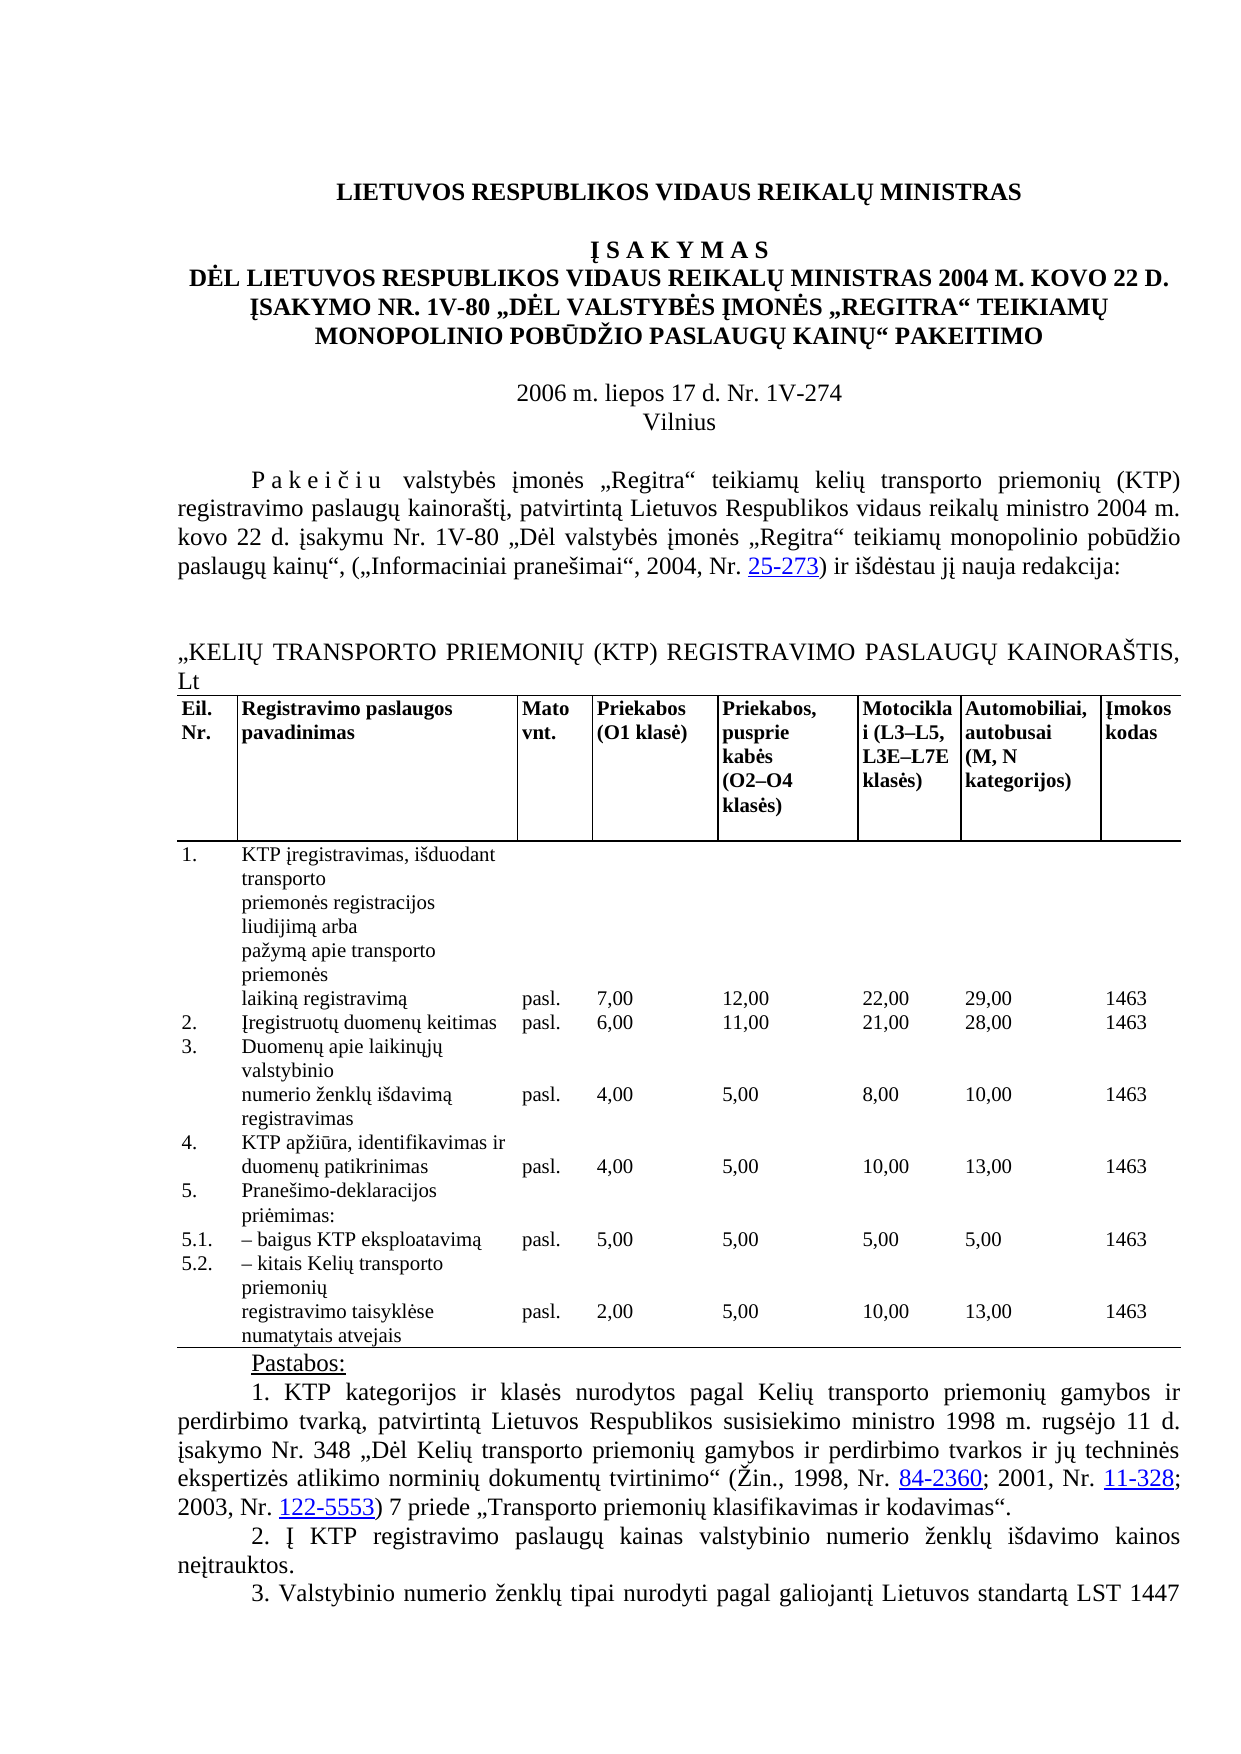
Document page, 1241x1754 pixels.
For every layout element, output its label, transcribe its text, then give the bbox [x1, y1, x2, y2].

table_cell [961, 938, 1101, 986]
table_cell [1097, 1130, 1101, 1154]
table_cell [858, 1251, 961, 1299]
table_cell [233, 1154, 237, 1178]
text LIETUVOS RESPUBLIKOS VIDAUS REIKALŲ MINISTRAS [177, 177, 1181, 206]
table_cell [593, 938, 718, 986]
table_cell [177, 986, 181, 1010]
table_cell [177, 1154, 181, 1178]
table_cell [593, 1034, 718, 1082]
text Vilnius [177, 407, 1181, 436]
table_cell 4,00 [714, 1154, 718, 1178]
table_cell [233, 986, 237, 1010]
table_cell [518, 938, 592, 986]
table_cell 4. [233, 1130, 237, 1154]
table_cell [718, 1130, 722, 1154]
text 1. KTP kategorijos ir klasės nurodytos pagal Kelių transporto priemonių gamybos ir perdirbimo tvarką, patvirtintą Lietuvos Respublikos susisiekimo ministro 1998 m. rugsėjo 11 d. įsakymo Nr. 348 „Dėl Kelių transporto priemonių gamybos ir perdirbimo tvarkos ir jų techninės ekspertizės atlikimo norminių dokumentų tvirtinimo“ (Žin., 1998, Nr. 84-2360; 2001, Nr. 11-328; 2003, Nr. 122-5553) 7 priede „Transporto priemonių klasifikavimas ir kodavimas“. [177, 1377, 1181, 1521]
table_cell 4,00 [593, 1154, 597, 1178]
table_cell 4. [177, 1130, 181, 1154]
table_header Priekabos (O1 klasė) [593, 696, 717, 840]
table_cell [518, 890, 592, 938]
table_cell [858, 1034, 961, 1082]
table_cell 1463 [1101, 1154, 1105, 1178]
text 3. Valstybinio numerio ženklų tipai nurodyti pagal galiojantį Lietuvos standartą LST 1447 [177, 1578, 1181, 1607]
table_header Įmokos kodas [1102, 696, 1181, 840]
table_cell 2. [233, 1010, 237, 1034]
table_cell [718, 938, 858, 986]
table_cell 2. [177, 1010, 181, 1034]
table_cell 5,00 [854, 1227, 858, 1251]
table_cell 2,00 [593, 1299, 718, 1347]
table_cell [593, 890, 718, 938]
table_cell [518, 1034, 592, 1082]
table_cell [177, 890, 237, 938]
table_cell [718, 1251, 858, 1299]
table_cell [593, 1130, 597, 1154]
table_cell [961, 890, 1101, 938]
table_cell 5,00 [714, 1227, 718, 1251]
table_cell [858, 842, 961, 890]
table_cell pasl. [518, 1082, 592, 1130]
table_cell 10,00 [858, 1299, 961, 1347]
text 2006 m. liepos 17 d. Nr. 1V-274 [177, 378, 1181, 407]
table_cell [518, 1251, 592, 1299]
table_cell [1101, 1034, 1181, 1082]
table_cell 1463 [1177, 1010, 1181, 1034]
table_cell 5.2. [177, 1251, 237, 1299]
table_cell pasl. [518, 1299, 592, 1347]
table_header Mato vnt. [518, 696, 592, 840]
table_cell [593, 1251, 718, 1299]
text 2. Į KTP registravimo paslaugų kainas valstybinio numerio ženklų išdavimo kainos neįtrauktos. [177, 1521, 1181, 1578]
table_cell [957, 1130, 961, 1154]
table_header Priekabos, pusprie kabės (O2–O4 klasės) [719, 696, 857, 840]
table_cell [854, 1130, 858, 1154]
table_cell [588, 1130, 592, 1154]
table_cell 5.1. [233, 1227, 237, 1251]
table_cell [177, 938, 237, 986]
table_header Registravimo paslaugos pavadinimas [238, 696, 517, 840]
table_cell 1463 [1101, 1227, 1105, 1251]
table_cell [177, 1299, 237, 1347]
table_cell 1. [177, 842, 237, 890]
table_cell 1463 [1101, 1010, 1105, 1034]
table_cell 13,00 [961, 1299, 1101, 1347]
table_cell 3. [177, 1034, 237, 1082]
table_header Automobiliai, autobusai (M, N kategorijos) [962, 696, 1100, 840]
table_cell 5,00 [718, 1299, 858, 1347]
table_cell 4,00 [593, 1082, 718, 1130]
table_cell 5.1. [177, 1227, 181, 1251]
text „KELIŲ TRANSPORTO PRIEMONIŲ (KTP) REGISTRAVIMO PASLAUGŲ KAINORAŠTIS, Lt [177, 637, 1181, 695]
table_cell [1101, 842, 1181, 890]
table_cell [858, 1179, 961, 1227]
table_cell 5,00 [854, 1154, 858, 1178]
table_cell [593, 842, 718, 890]
table_cell [961, 842, 1101, 890]
table_cell 6,00 [714, 1010, 718, 1034]
table_cell 1463 [1101, 986, 1105, 1010]
table_cell 7,00 [593, 986, 597, 1010]
table_header Eil. Nr. [177, 696, 237, 840]
table_cell [1101, 890, 1181, 938]
table_cell [858, 1130, 862, 1154]
table_cell 1463 [1177, 986, 1181, 1010]
table_cell [718, 1179, 858, 1227]
table_cell [961, 1034, 1101, 1082]
table_cell 1463 [1177, 1227, 1181, 1251]
text Pakeičiu valstybės įmonės „Regitra“ teikiamų kelių transporto priemonių (KTP) registravimo paslaugų kainoraštį, patvirtintą Lietuvos Respublikos vidaus reikalų ministro 2004 m. kovo 22 d. įsakymu Nr. 1V-80 „Dėl valstybės įmonės „Regitra“ teikiamų monopolinio pobūdžio paslaugų kainų“, („Informaciniai pranešimai“, 2004, Nr. 25-273) ir išdėstau jį nauja redakcija: [177, 465, 1181, 580]
table_cell [961, 1179, 1101, 1227]
text Pastabos: [177, 1348, 1181, 1377]
table_cell [518, 1130, 522, 1154]
table_cell 5,00 [718, 1082, 858, 1130]
table_cell [714, 1130, 718, 1154]
table_cell [961, 1130, 965, 1154]
table_cell 7,00 [714, 986, 718, 1010]
text DĖL LIETUVOS RESPUBLIKOS VIDAUS REIKALŲ MINISTRAS 2004 M. KOVO 22 D. ĮSAKYMO NR. 1V-80 „DĖL VALSTYBĖS ĮMONĖS „REGITRA“ TEIKIAMŲ MONOPOLINIO POBŪDŽIO PASLAUGŲ KAINŲ“ PAKEITIMO [177, 263, 1181, 350]
table_cell 8,00 [858, 1082, 961, 1130]
table_cell [1101, 1130, 1105, 1154]
table_cell 5. [177, 1179, 237, 1227]
table_cell [518, 842, 592, 890]
table_cell 1463 [1177, 1154, 1181, 1178]
table_cell 5,00 [1097, 1227, 1101, 1251]
table_cell 5,00 [593, 1227, 597, 1251]
table_cell [858, 938, 961, 986]
table_cell [1101, 1251, 1181, 1299]
table_cell 5,00 [957, 1227, 961, 1251]
table_cell 5,00 [718, 1227, 722, 1251]
table_cell [1101, 1179, 1181, 1227]
text Į S A K Y M A S [177, 235, 1181, 263]
table_cell 5,00 [718, 1154, 722, 1178]
table_cell [1177, 1130, 1181, 1154]
table_cell [961, 1251, 1101, 1299]
table_cell 1463 [1101, 1082, 1181, 1130]
table_cell [718, 1034, 858, 1082]
table_cell [718, 842, 858, 890]
table_cell [718, 890, 858, 938]
table_header Motociklai (L3–L5, L3E–L7E klasės) [859, 696, 960, 840]
table_cell 6,00 [593, 1010, 597, 1034]
table_cell [593, 1179, 718, 1227]
table_cell 1463 [1101, 1299, 1181, 1347]
table_cell 5,00 [858, 1227, 862, 1251]
table_cell [518, 1179, 592, 1227]
table_cell [1101, 938, 1181, 986]
table_cell [177, 1082, 237, 1130]
table_cell 5,00 [961, 1227, 965, 1251]
table_cell [858, 890, 961, 938]
table_cell 10,00 [961, 1082, 1101, 1130]
